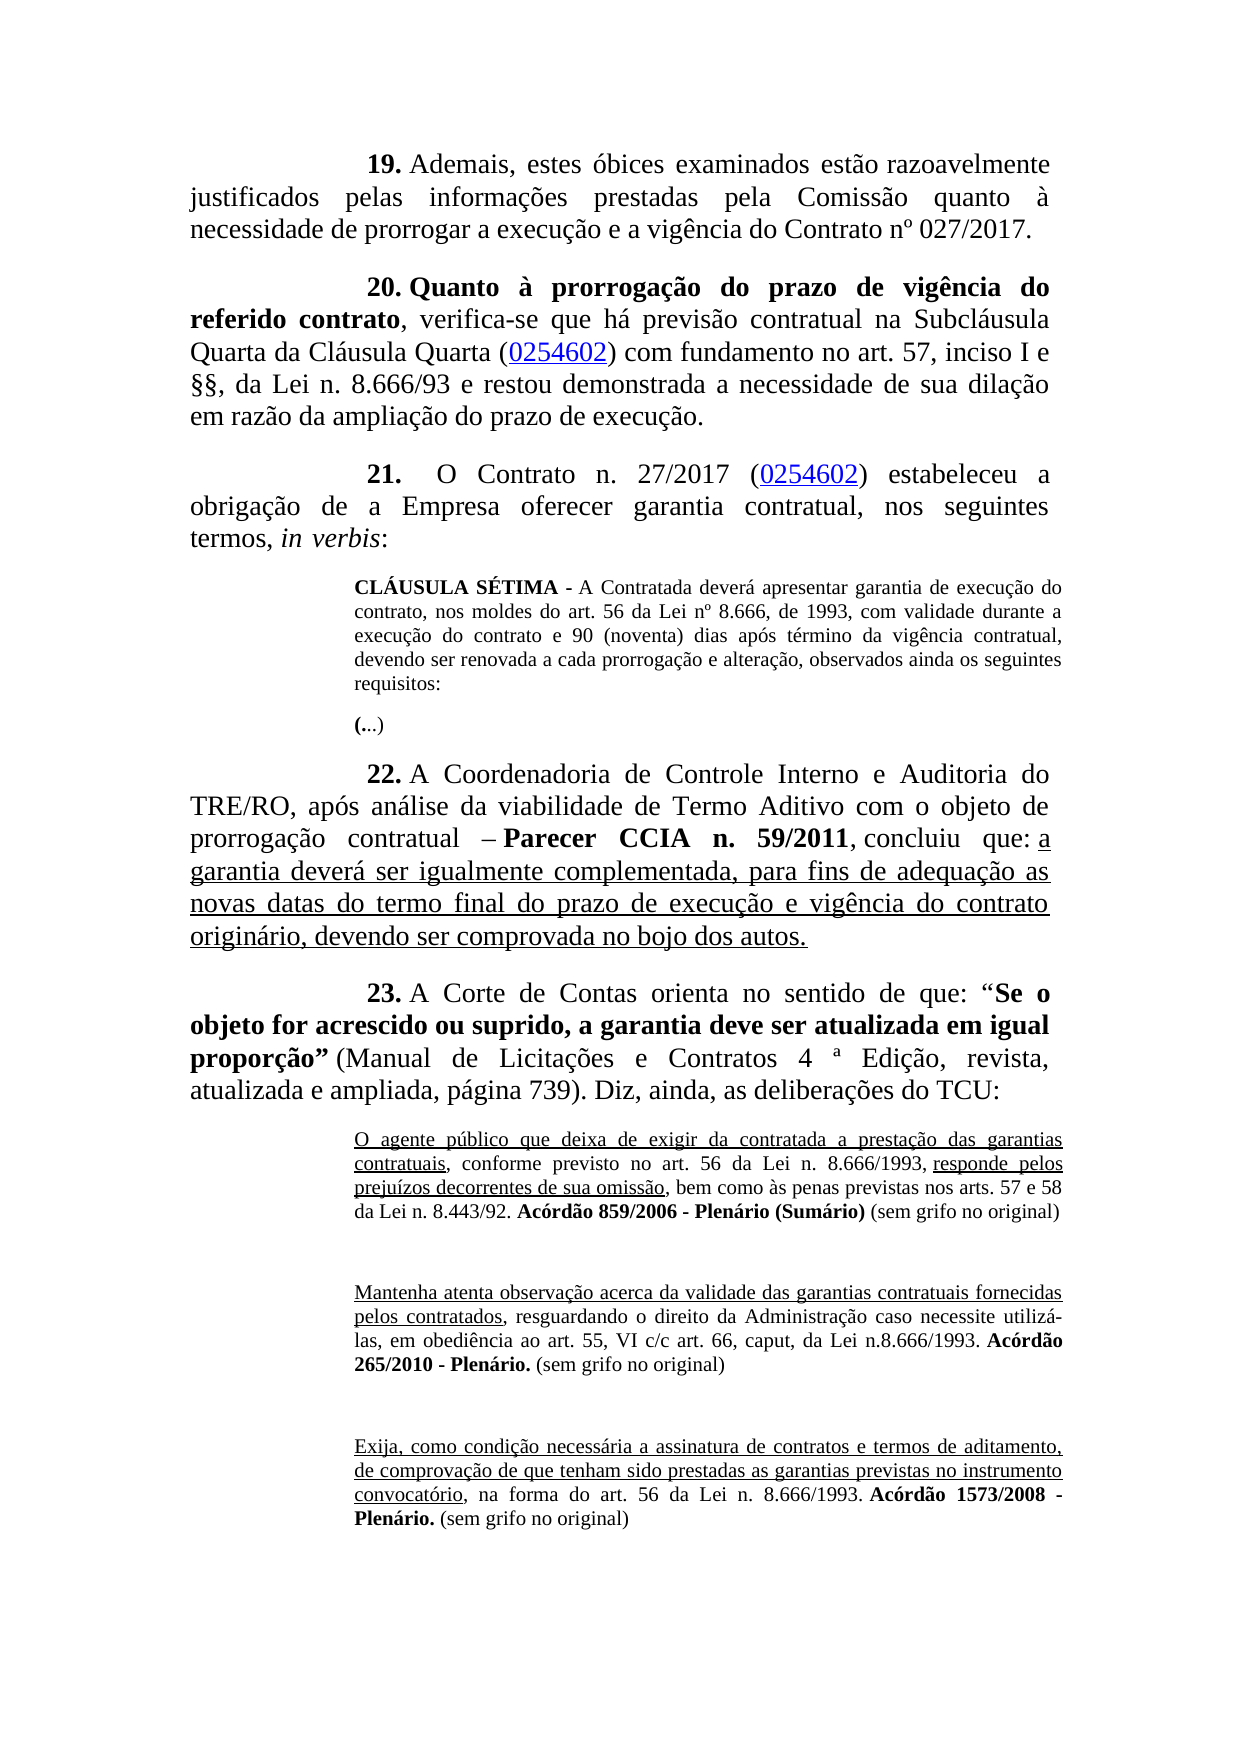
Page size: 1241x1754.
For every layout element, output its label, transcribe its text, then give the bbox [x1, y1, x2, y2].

text pelos contratados, resguardando o direito da Administração caso necessite utilizá-las, em obediência ao art. 55, VI c/c art. 66, caput, da Lei n.8.666/1993. Acórdão 265/2010 - Plenário. (sem grifo no original) [354, 1302, 1063, 1376]
text O agente público que deixa de exigir da contratada a prestação das garantias [354, 1126, 1063, 1147]
text contratuais, conforme previsto no art. 56 da Lei n. 8.666/1993, responde pelos prejuízos decorrentes de sua omissão, bem como às penas previstas nos arts. 57 e 58 da Lei n. 8.443/92. Acórdão 859/2006 - Plenário (Sumário) (sem grifo no original) [354, 1149, 1063, 1223]
text Mantenha atenta observação acerca da validade das garantias contratuais fornecidas [354, 1280, 1063, 1301]
text novas datas do termo final do prazo de execução e vigência do contrato originário, devendo ser comprovada no bojo dos autos. [190, 883, 1051, 951]
text 23. A Corte de Contas orienta no sentido de que: “Se o objeto for acrescido ou suprido, a garantia deve ser atualizada em igual proporção” (Manual de Licitações e Contratos 4 ª Edição, revista, atualizada e ampliada, página 739). Diz, ainda, as deliberações do TCU: [190, 976, 1051, 1106]
text de comprovação de que tenham sido prestadas as garantias previstas no instrumento [354, 1456, 1063, 1479]
text CLÁUSULA SÉTIMA - A Contratada deverá apresentar garantia de execução do contrato, nos moldes do art. 56 da Lei nº 8.666, de 1993, com validade durante a execução do contrato e 90 (noventa) dias após término da vigência contratual, devendo ser renovada a cada prorrogação e alteração, observados ainda os seguintes requisitos: [354, 575, 1063, 695]
text convocatório, na forma do art. 56 da Lei n. 8.666/1993. Acórdão 1573/2008 - Plenário. (sem grifo no original) [354, 1480, 1063, 1530]
text (...) [354, 712, 1063, 736]
text 19. Ademais, estes óbices examinados estão razoavelmente justificados pelas informações prestadas pela Comissão quanto à necessidade de prorrogar a execução e a vigência do Contrato nº 027/2017. [190, 148, 1051, 245]
text Exija, como condição necessária a assinatura de contratos e termos de aditamento, [354, 1434, 1063, 1455]
text 22. A Coordenadoria de Controle Interno e Auditoria do TRE/RO, após análise da viabilidade de Termo Aditivo com o objeto de prorrogação contratual – Parecer CCIA n. 59/2011, concluiu que: a garantia deverá ser igualmente complementada, para fins de adequação as [190, 757, 1051, 882]
text 20. Quanto à prorrogação do prazo de vigência do referido contrato, verifica-se que há previsão contratual na Subcláusula Quarta da Cláusula Quarta (0254602) com fundamento no art. 57, inciso I e §§, da Lei n. 8.666/93 e restou demonstrada a necessidade de sua dilação em razão da ampliação do prazo de execução. [190, 270, 1051, 432]
text 21. O Contrato n. 27/2017 (0254602) estabeleceu a obrigação de a Empresa oferecer garantia contratual, nos seguintes termos, in verbis: [190, 457, 1051, 554]
